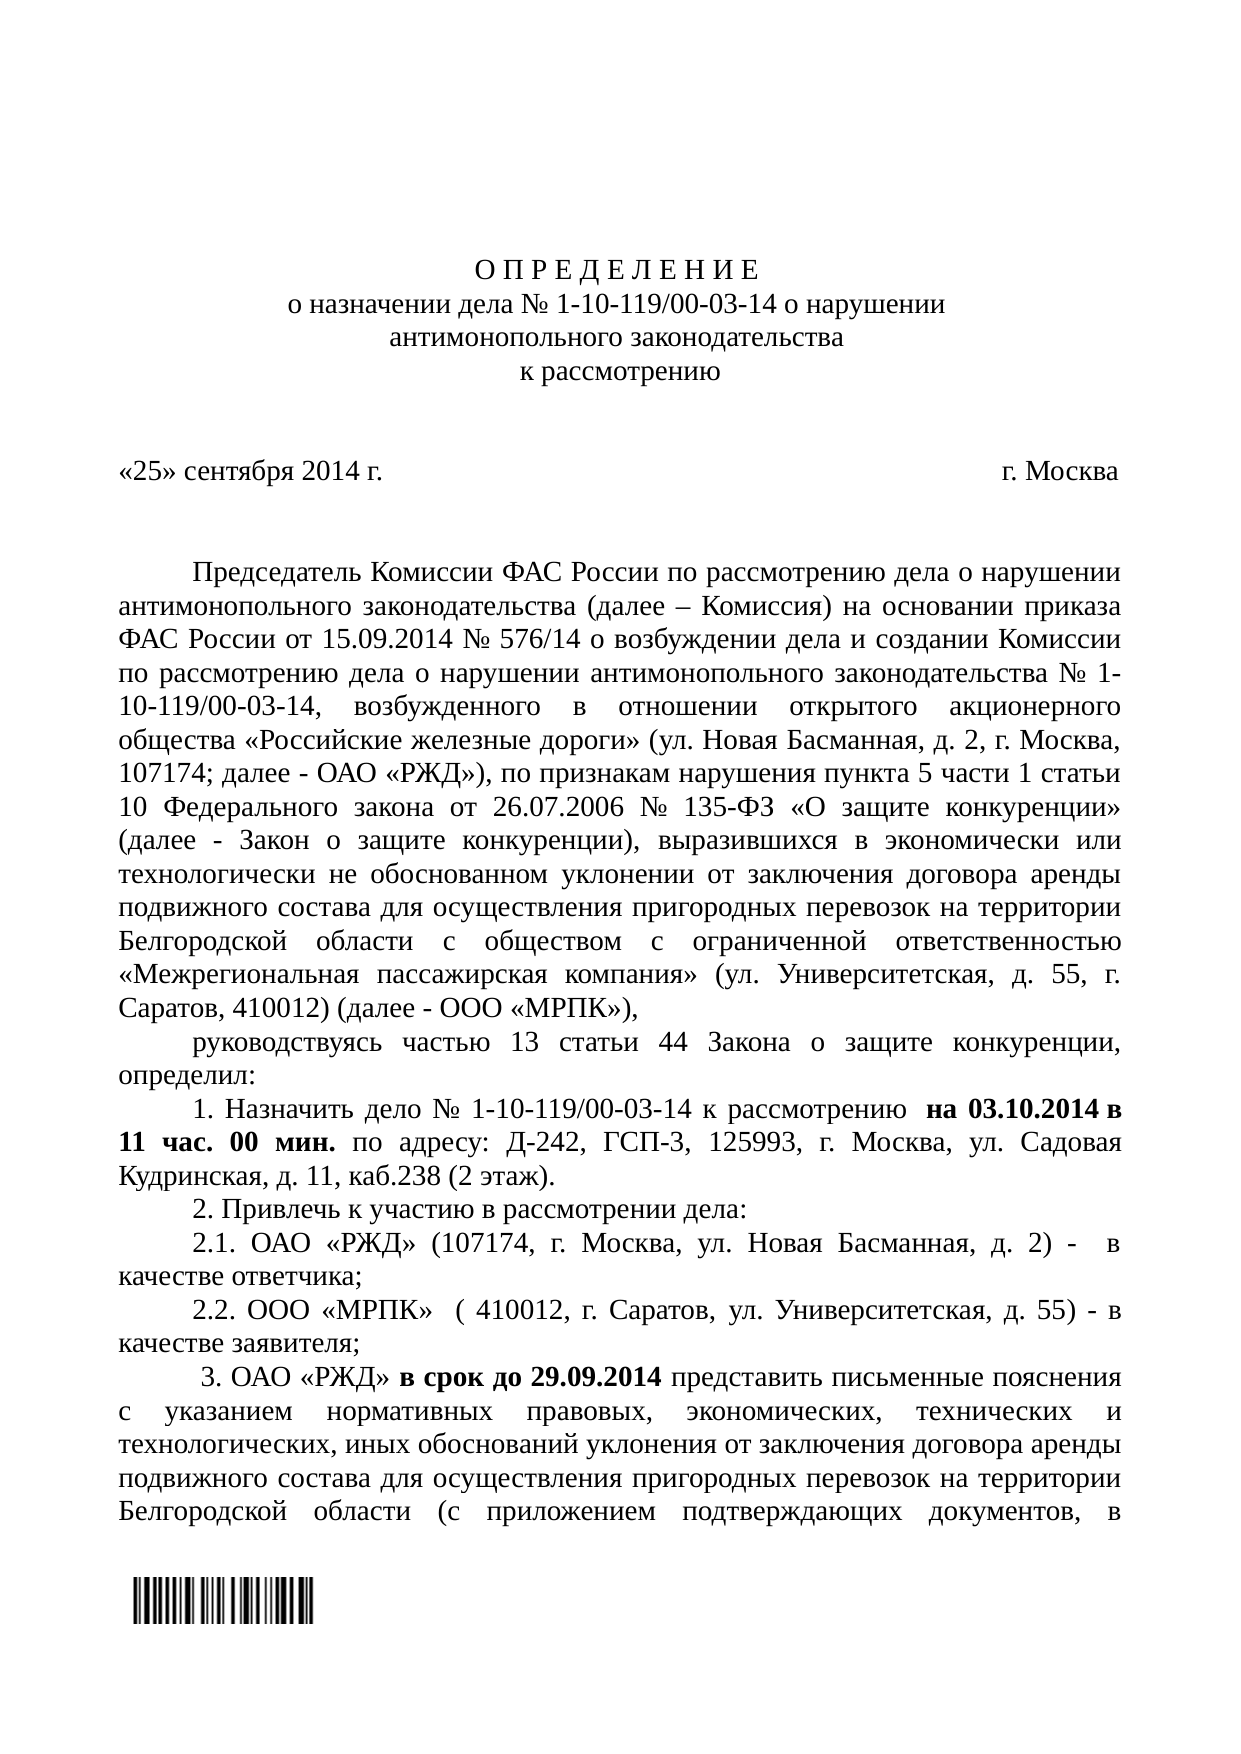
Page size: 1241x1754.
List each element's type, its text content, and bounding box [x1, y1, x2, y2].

text о назначении дела № 1-10-119/00-03-14 о нарушении [118, 286, 1122, 319]
text О П Р Е Д Е Л Е Н И Е [118, 252, 1122, 286]
text антимонопольного законодательства [118, 319, 1122, 353]
text руководствуясь частью 13 статьи 44 Закона о защите конкуренции, определил: [118, 1024, 1122, 1091]
text 2.1. ОАО «РЖД» (107174, г. Москва, ул. Новая Басманная, д. 2) - в качестве ответчика; [118, 1225, 1122, 1292]
text 2.2. ООО «МРПК» ( 410012, г. Саратов, ул. Университетская, д. 55) - в качестве заявителя; [118, 1292, 1122, 1359]
text 3. ОАО «РЖД» в срок до 29.09.2014 представить письменные пояснения с указанием нормативных правовых, экономических, технических и технологических, иных обоснований уклонения от заключения договора аренды подвижного состава для осуществления пригородных перевозок на территории Белгородской области (с приложением подтверждающих документов, в [118, 1359, 1122, 1527]
text «25» сентября 2014 г. г. Москва [118, 453, 1122, 487]
text 2. Привлечь к участию в рассмотрении дела: [118, 1191, 1122, 1225]
text к рассмотрению [118, 353, 1122, 386]
text Председатель Комиссии ФАС России по рассмотрению дела о нарушении антимонопольного законодательства (далее – Комиссия) на основании приказа ФАС России от 15.09.2014 № 576/14 о возбуждении дела и создании Комиссии по рассмотрению дела о нарушении антимонопольного законодательства № 1- 10-119/00-03-14, возбужденного в отношении открытого акционерного общества «Российские железные дороги» (ул. Новая Басманная, д. 2, г. Москва, 107174; далее - ОАО «РЖД»), по признакам нарушения пункта 5 части 1 статьи 10 Федерального закона от 26.07.2006 № 135-ФЗ «О защите конкуренции» (далее - Закон о защите конкуренции), выразившихся в экономически или технологически не обоснованном уклонении от заключения договора аренды подвижного состава для осуществления пригородных перевозок на территории Белгородской области с обществом с ограниченной ответственностью «Межрегиональная пассажирская компания» (ул. Университетская, д. 55, г. Саратов, 410012) (далее - ООО «МРПК»), [118, 554, 1122, 1024]
text 1. Назначить дело № 1-10-119/00-03-14 к рассмотрению на 03.10.2014 в 11 час. 00 мин. по адресу: Д-242, ГСП-3, 125993, г. Москва, ул. Садовая Кудринская, д. 11, каб.238 (2 этаж). [118, 1091, 1122, 1191]
picture [118, 1577, 331, 1624]
